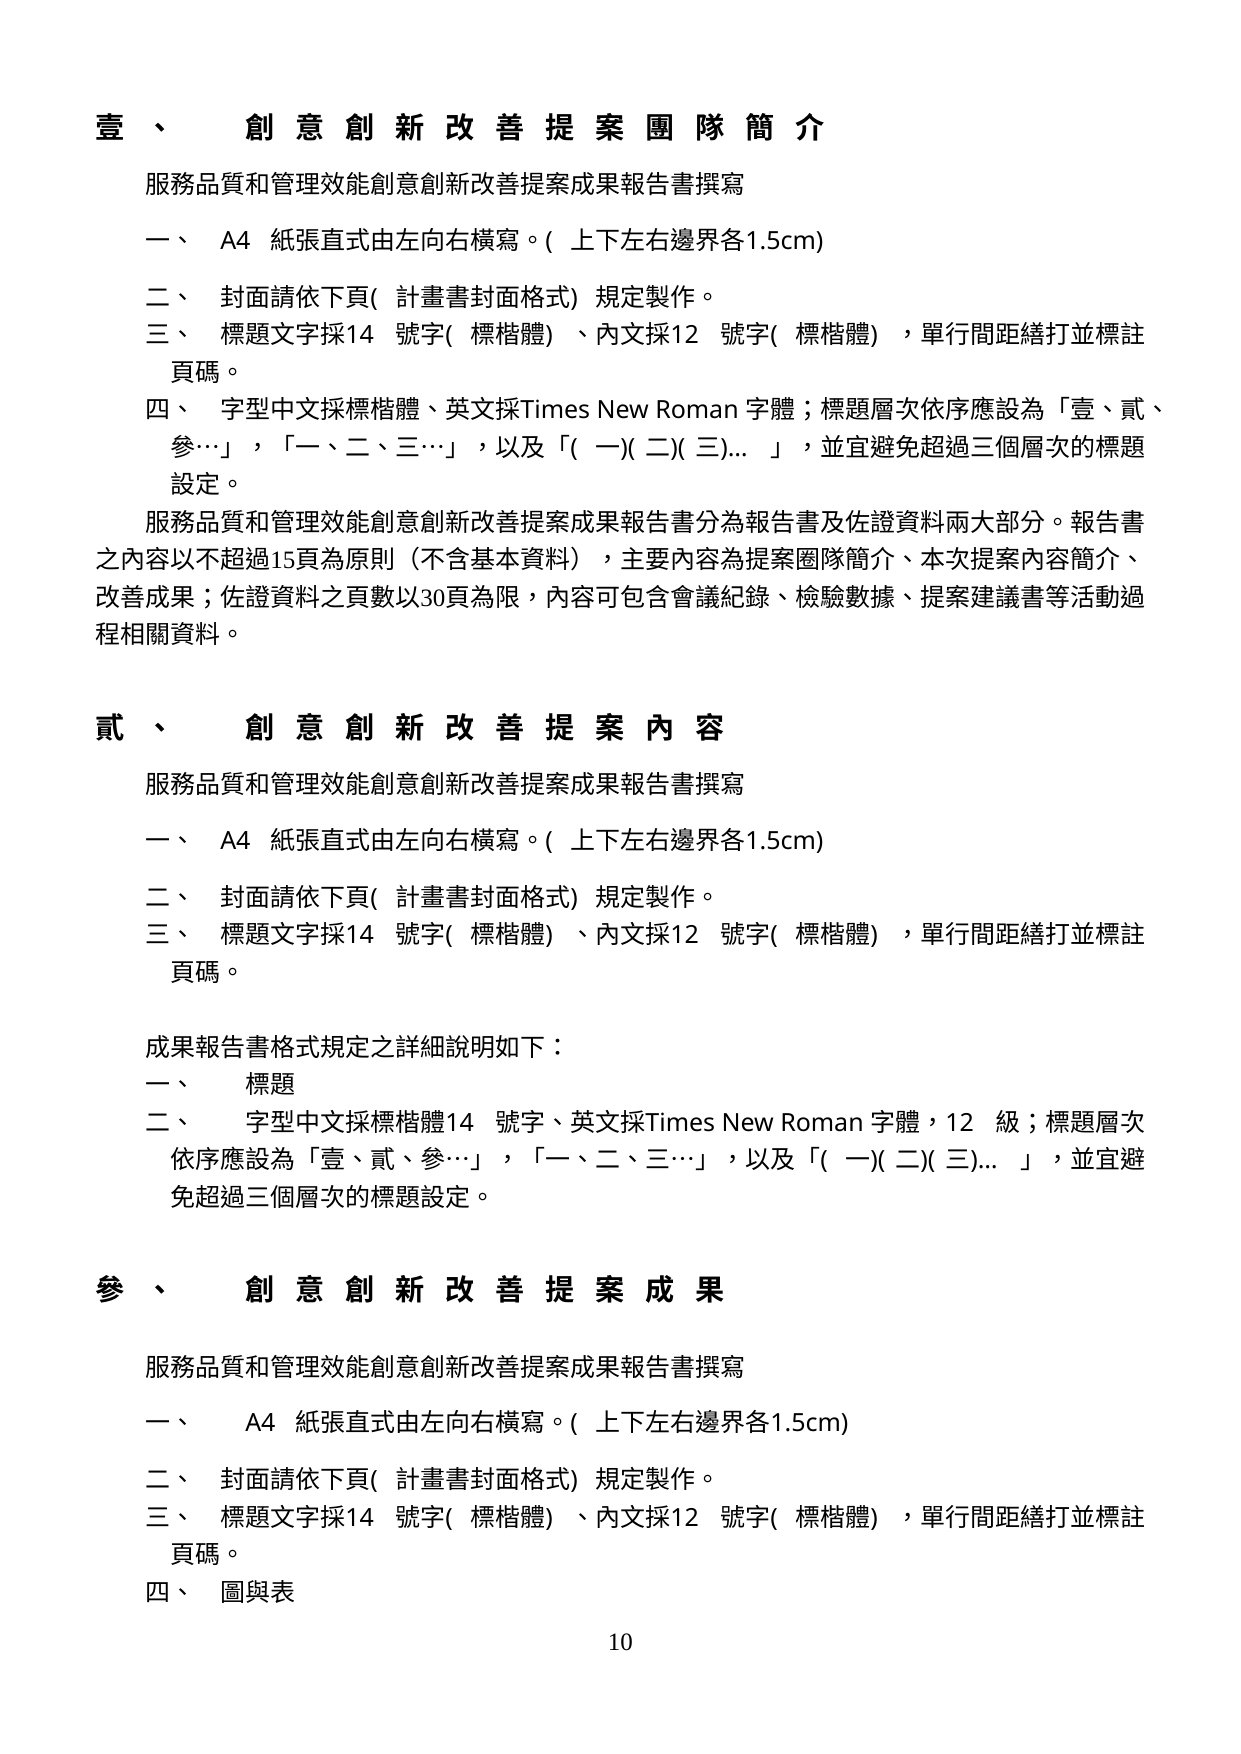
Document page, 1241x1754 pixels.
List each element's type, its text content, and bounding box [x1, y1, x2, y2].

list 標題文字採14號字(標楷體)、內文採12號字(標楷體)，單行間距繕打並標註頁碼。 [133, 914, 1145, 989]
list 封面請依下頁(計畫書封面格式)規定製作。 [133, 277, 1145, 314]
list 標題文字採14號字(標楷體)、內文採12號字(標楷體)，單行間距繕打並標註頁碼。 [133, 1497, 1145, 1572]
list A4紙張直式由左向右橫寫。(上下左右邊界各1.5cm) [133, 1384, 1145, 1459]
list 創意創新改善提案團隊簡介 [95, 89, 1145, 164]
text 服務品質和管理效能創意創新改善提案成果報告書撰寫 [95, 764, 1145, 802]
list A4紙張直式由左向右橫寫。(上下左右邊界各1.5cm) [133, 202, 1145, 277]
list 標題文字採14號字(標楷體)、內文採12號字(標楷體)，單行間距繕打並標註頁碼。 [133, 314, 1145, 389]
text 服務品質和管理效能創意創新改善提案成果報告書分為報告書及佐證資料兩大部分。報告書之內容以不超過15頁為原則（不含基本資料），主要內容為提案圈隊簡介、本次提案內容簡介、改善成果；佐證資料之頁數以30頁為限，內容可包含會議紀錄、檢驗數據、提案建議書等活動過程相關資料。 [95, 502, 1145, 652]
list 字型中文採標楷體、英文採Times New Roman字體；標題層次依序應設為「壹、貳、參…」，「一、二、三…」，以及「(一)(二)(三)…」，並宜避免超過三個層次的標題設定。 [133, 389, 1145, 502]
text 服務品質和管理效能創意創新改善提案成果報告書撰寫 [95, 164, 1145, 202]
text 成果報告書格式規定之詳細說明如下： [95, 1027, 1145, 1064]
list 標題 [133, 1064, 1145, 1102]
list A4紙張直式由左向右橫寫。(上下左右邊界各1.5cm) [133, 802, 1145, 877]
list 封面請依下頁(計畫書封面格式)規定製作。 [133, 1459, 1145, 1497]
subtitle 創意創新改善提案內容 [95, 689, 1145, 764]
list 封面請依下頁(計畫書封面格式)規定製作。 [133, 877, 1145, 914]
text 服務品質和管理效能創意創新改善提案成果報告書撰寫 [95, 1347, 1145, 1384]
subtitle 創意創新改善提案成果 [95, 1252, 1145, 1327]
list 字型中文採標楷體14號字、英文採Times New Roman字體，12級；標題層次依序應設為「壹、貳、參…」，「一、二、三…」，以及「(一)(二)(三)…」，並宜避免超過三個層次的標題設定。 [133, 1102, 1145, 1214]
list 圖與表 [133, 1572, 1145, 1609]
